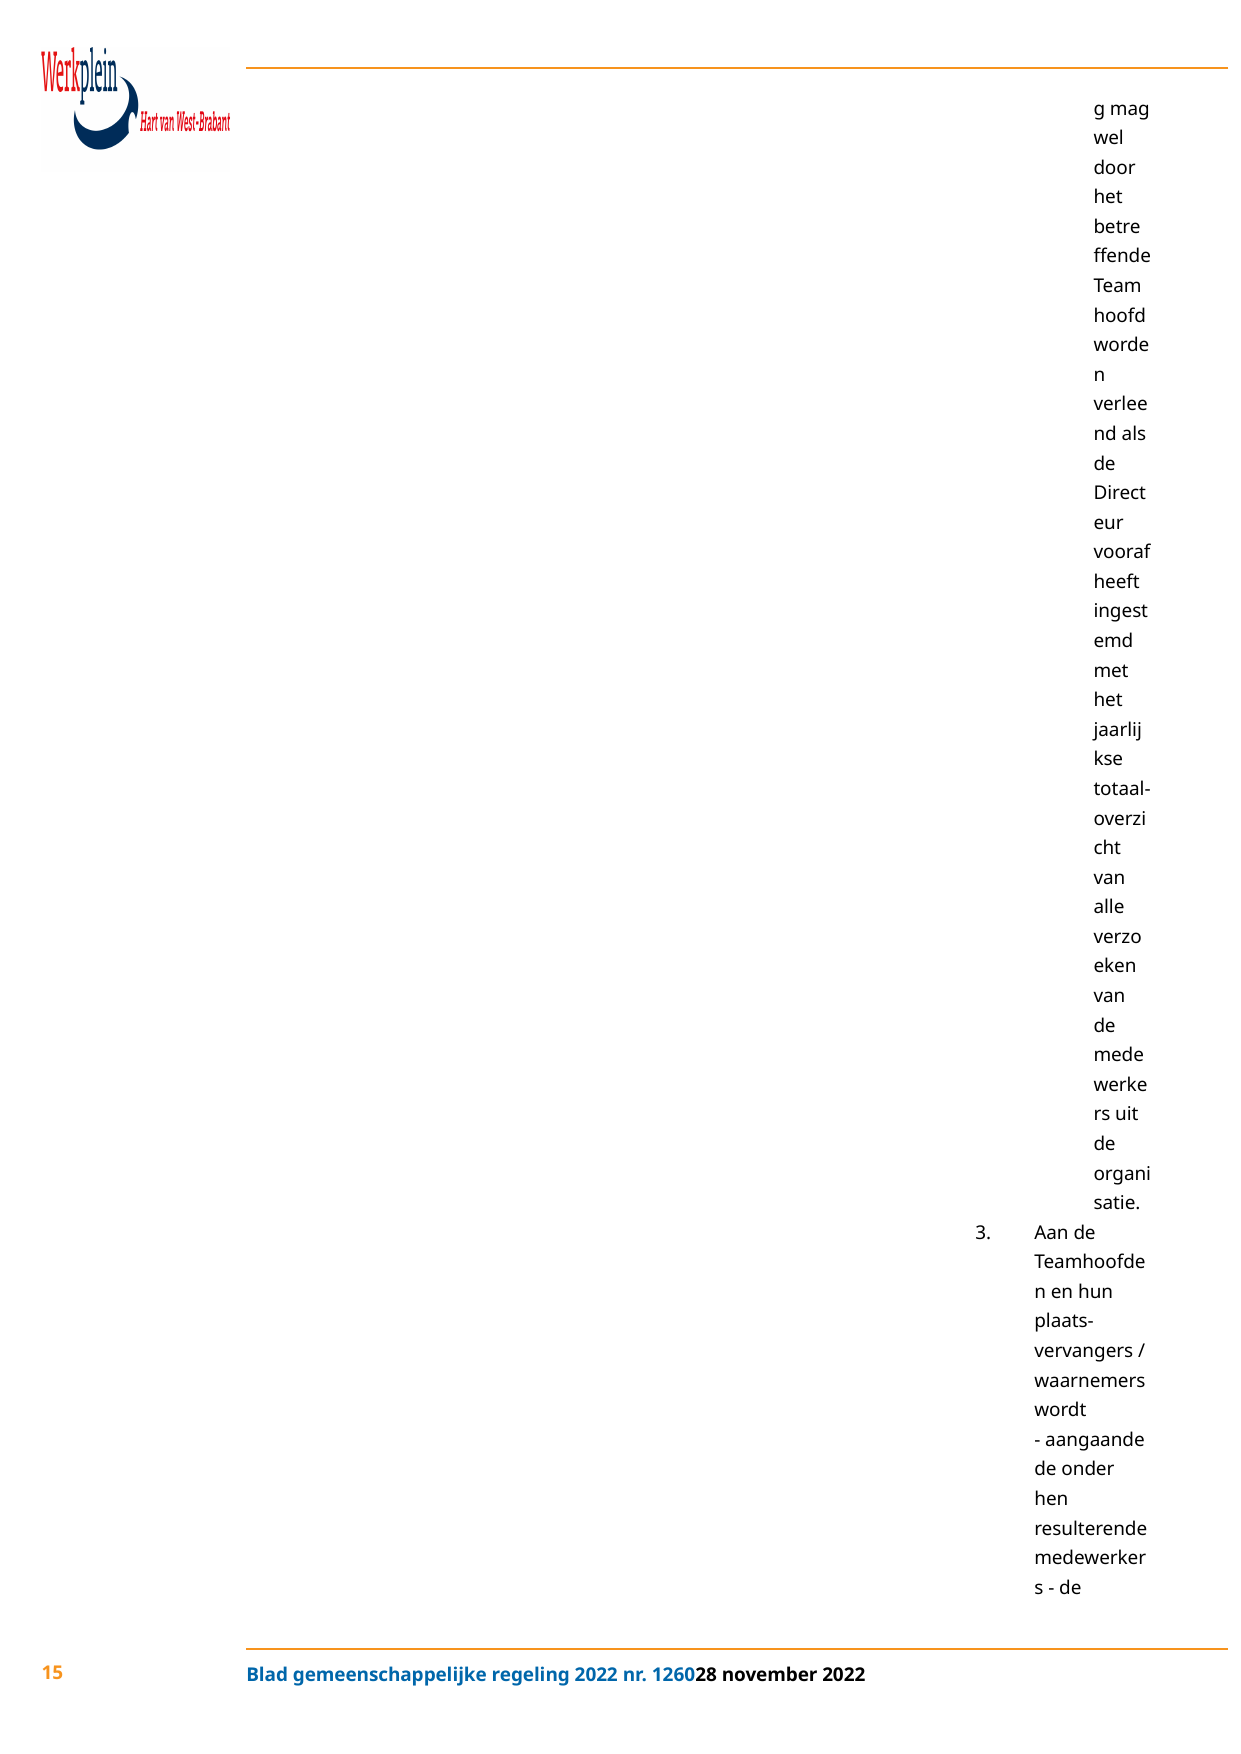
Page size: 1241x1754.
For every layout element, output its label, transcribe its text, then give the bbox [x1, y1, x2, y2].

table_cell [424, 95, 601, 1600]
table_cell Aan de Teamhoofden en hun plaats-vervangers / waarnemers wordt - aangaande de onder hen resulterende medewerkers - mandaat, volmacht en machtiging verleend ten aanzien van personeelsaangelegenheden, voor zover deze niet op grond van punt 2. van dit onderdeel zijn voorbehouden aan de Directeur. De volgende privaatrechtelijke rechts-handelingen of handelingen zijn voor-behouden aan de Directeur: Het beëindigen van een arbeids-overeenkomst, al dan niet met wederzijdse instemming; Het vaststellen van functieprofielen en het vaststellen van de waardering van functies; Het toekennen van een persoonlijke toelage, een incidentele prestatie-beloning en/of extra een periodieke verhoging; Het vermeerderen van de arbeidsduur boven de bestaande formatie; Het toestaan van nevenfuncties en/of werkzaamheden; Het eenzijdig wijzigen van een arbeidsovereenkomst; Het aangaan van een detacherings-overeenkomst en het inhuren van derden; Het verlenen van toestemming om niet genoten verlof mee te nemen naar een volgend jaar, voor zover dit het toegestane maximum overschrijdt. Deze toestemming mag wel door het betreffende Teamhoofd worden verleend als de Directeur vooraf heeft ingestemd met het jaarlijkse totaal-overzicht van alle verzoeken van de medewerkers uit de organisatie. Aan de Teamhoofden en hun plaats-vervangers / waarnemers wordt - aangaande de onder hen resulterende medewerkers - de vertegenwoordiging van het openbaar lichaam in en buiten rechte opgedragen in personeels-aangelegenheden, voor zover het geen (rechts)handelingen betreft die basis van punt 2. van dit onderdeel zijn voorbehouden aan de Directeur. [975, 95, 1152, 1600]
table_cell [601, 95, 799, 1600]
table_cell Aan de Directeur en zijn plaatsvervanger / waarnemer wordt: mandaat, volmacht en machtiging verleend ten aanzien van personeels-aangelegenheden aangaande de onder hem resulterende medewerkers, met uitzondering van: beslissingen ten aanzien van de mandaat- c.q. volmachthouder zelf; beslissingen waarbij wordt afge-weken van de toepasselijke CAO, het vastgestelde personeels-handboek en/of het vastgestelde personeelsbeleid; de vertegenwoordiging van het openbaar lichaam in en buiten rechte opgedragen in personeelsaangelegen- heden aangaande de onder hem resulterende medewerkers. [248, 95, 424, 1600]
table_cell [799, 95, 975, 1600]
picture [41, 47, 231, 172]
